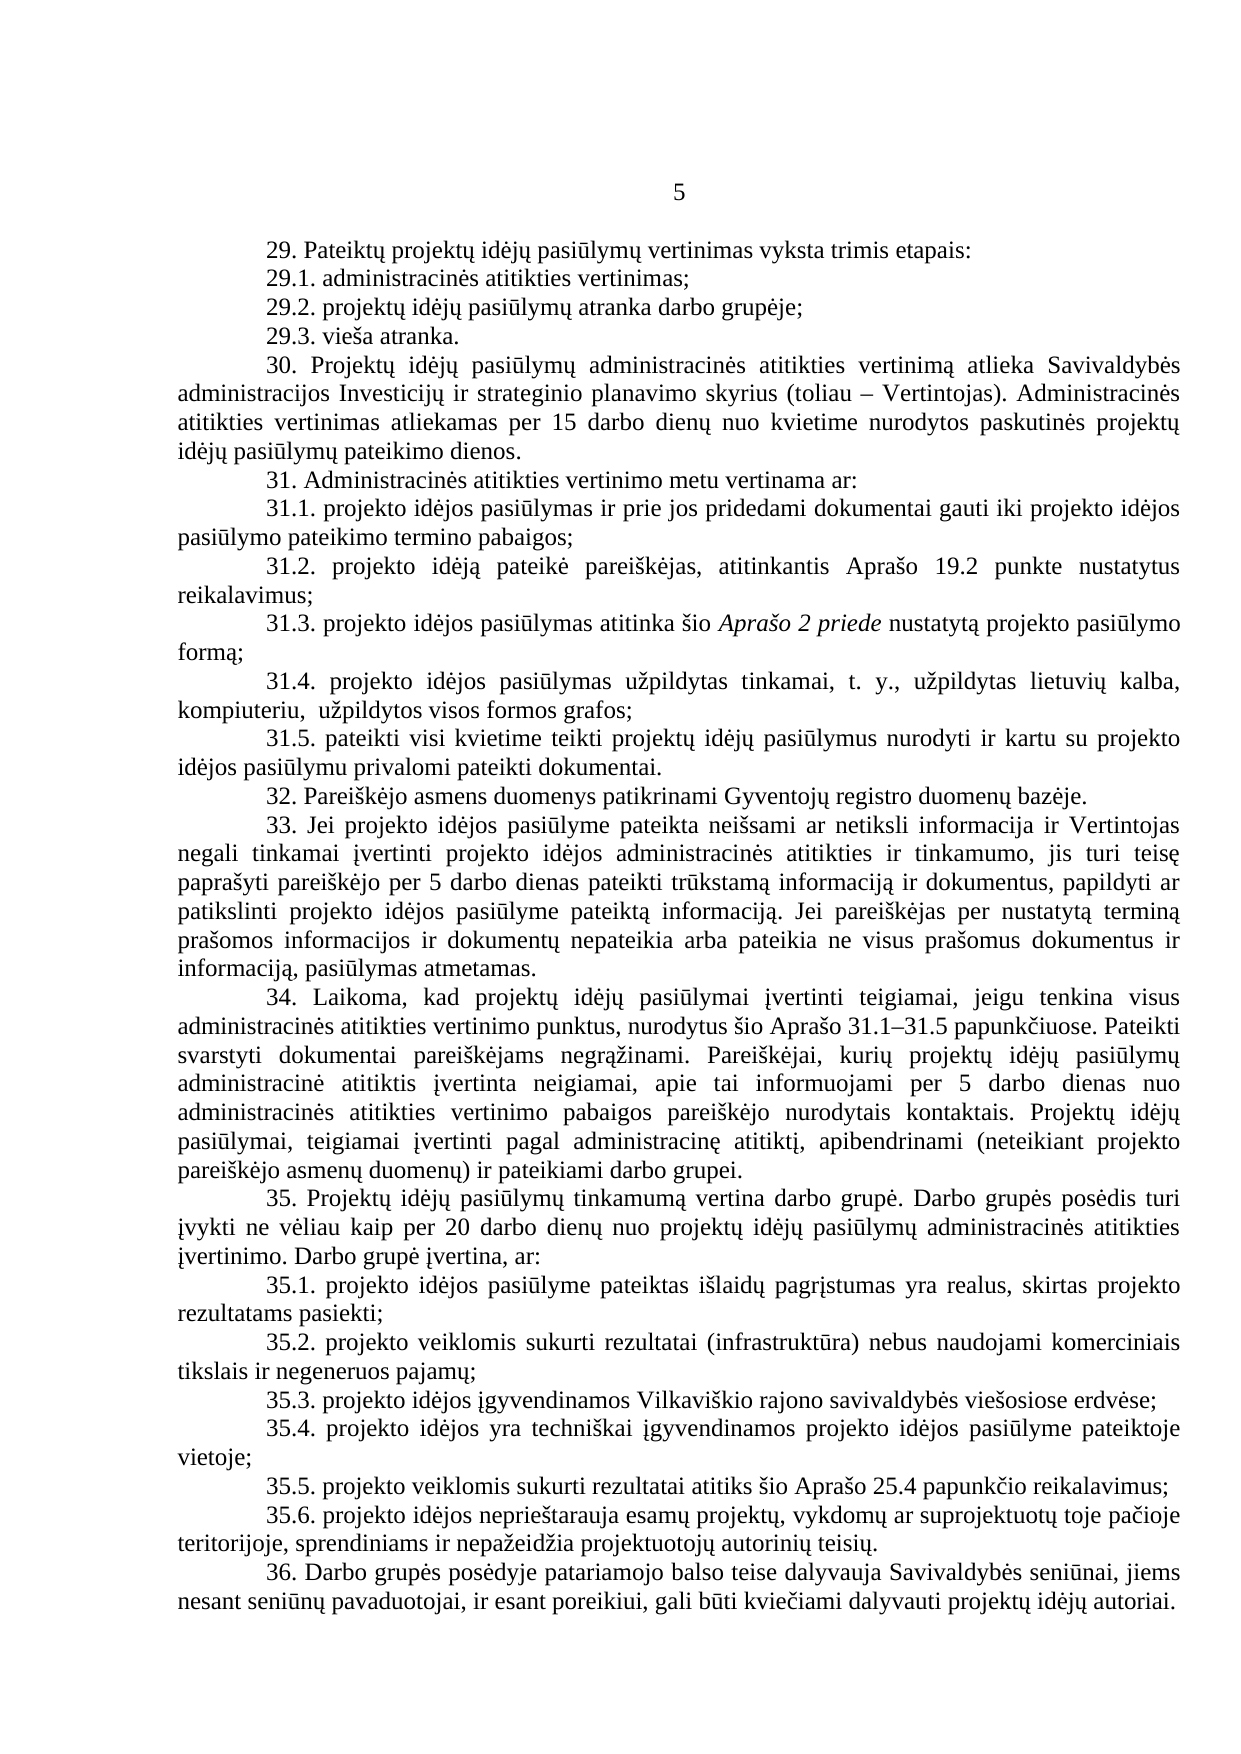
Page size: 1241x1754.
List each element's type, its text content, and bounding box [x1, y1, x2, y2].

text 30. Projektų idėjų pasiūlymų administracinės atitikties vertinimą atlieka Savivaldybės administracijos Investicijų ir strateginio planavimo skyrius (toliau – Vertintojas). Administracinės atitikties vertinimas atliekamas per 15 darbo dienų nuo kvietime nurodytos paskutinės projektų idėjų pasiūlymų pateikimo dienos. [177, 350, 1181, 465]
text 31.3. projekto idėjos pasiūlymas atitinka šio Aprašo 2 priede nustatytą projekto pasiūlymo formą; [177, 608, 1181, 666]
text 31.5. pateikti visi kvietime teikti projektų idėjų pasiūlymus nurodyti ir kartu su projekto idėjos pasiūlymu privalomi pateikti dokumentai. [177, 723, 1181, 781]
text 29.1. administracinės atitikties vertinimas; [177, 263, 1181, 292]
text 35.2. projekto veiklomis sukurti rezultatai (infrastruktūra) nebus naudojami komerciniais tikslais ir negeneruos pajamų; [177, 1327, 1181, 1385]
text 35. Projektų idėjų pasiūlymų tinkamumą vertina darbo grupė. Darbo grupės posėdis turi įvykti ne vėliau kaip per 20 darbo dienų nuo projektų idėjų pasiūlymų administracinės atitikties įvertinimo. Darbo grupė įvertina, ar: [177, 1183, 1181, 1270]
text 33. Jei projekto idėjos pasiūlyme pateikta neišsami ar netiksli informacija ir Vertintojas negali tinkamai įvertinti projekto idėjos administracinės atitikties ir tinkamumo, jis turi teisę paprašyti pareiškėjo per 5 darbo dienas pateikti trūkstamą informaciją ir dokumentus, papildyti ar patikslinti projekto idėjos pasiūlyme pateiktą informaciją. Jei pareiškėjas per nustatytą terminą prašomos informacijos ir dokumentų nepateikia arba pateikia ne visus prašomus dokumentus ir informaciją, pasiūlymas atmetamas. [177, 810, 1181, 982]
text 34. Laikoma, kad projektų idėjų pasiūlymai įvertinti teigiamai, jeigu tenkina visus administracinės atitikties vertinimo punktus, nurodytus šio Aprašo 31.1–31.5 papunkčiuose. Pateikti svarstyti dokumentai pareiškėjams negrąžinami. Pareiškėjai, kurių projektų idėjų pasiūlymų administracinė atitiktis įvertinta neigiamai, apie tai informuojami per 5 darbo dienas nuo administracinės atitikties vertinimo pabaigos pareiškėjo nurodytais kontaktais. Projektų idėjų pasiūlymai, teigiamai įvertinti pagal administracinę atitiktį, apibendrinami (neteikiant projekto pareiškėjo asmenų duomenų) ir pateikiami darbo grupei. [177, 982, 1181, 1183]
text 35.3. projekto idėjos įgyvendinamos Vilkaviškio rajono savivaldybės viešosiose erdvėse; [177, 1385, 1181, 1413]
text 35.1. projekto idėjos pasiūlyme pateiktas išlaidų pagrįstumas yra realus, skirtas projekto rezultatams pasiekti; [177, 1270, 1181, 1327]
text 29.2. projektų idėjų pasiūlymų atranka darbo grupėje; [177, 292, 1181, 321]
text 36. Darbo grupės posėdyje patariamojo balso teise dalyvauja Savivaldybės seniūnai, jiems nesant seniūnų pavaduotojai, ir esant poreikiui, gali būti kviečiami dalyvauti projektų idėjų autoriai. [177, 1557, 1181, 1615]
text 35.4. projekto idėjos yra techniškai įgyvendinamos projekto idėjos pasiūlyme pateiktoje vietoje; [177, 1413, 1181, 1471]
text 31.2. projekto idėją pateikė pareiškėjas, atitinkantis Aprašo 19.2 punkte nustatytus reikalavimus; [177, 551, 1181, 608]
text 29.3. vieša atranka. [177, 321, 1181, 350]
text 31.4. projekto idėjos pasiūlymas užpildytas tinkamai, t. y., užpildytas lietuvių kalba, kompiuteriu, užpildytos visos formos grafos; [177, 666, 1181, 723]
text 29. Pateiktų projektų idėjų pasiūlymų vertinimas vyksta trimis etapais: [177, 235, 1181, 263]
text 35.5. projekto veiklomis sukurti rezultatai atitiks šio Aprašo 25.4 papunkčio reikalavimus; [177, 1471, 1181, 1500]
text 31.1. projekto idėjos pasiūlymas ir prie jos pridedami dokumentai gauti iki projekto idėjos pasiūlymo pateikimo termino pabaigos; [177, 493, 1181, 551]
text 35.6. projekto idėjos neprieštarauja esamų projektų, vykdomų ar suprojektuotų toje pačioje teritorijoje, sprendiniams ir nepažeidžia projektuotojų autorinių teisių. [177, 1500, 1181, 1557]
text 32. Pareiškėjo asmens duomenys patikrinami Gyventojų registro duomenų bazėje. [177, 781, 1181, 810]
text 31. Administracinės atitikties vertinimo metu vertinama ar: [177, 465, 1181, 493]
